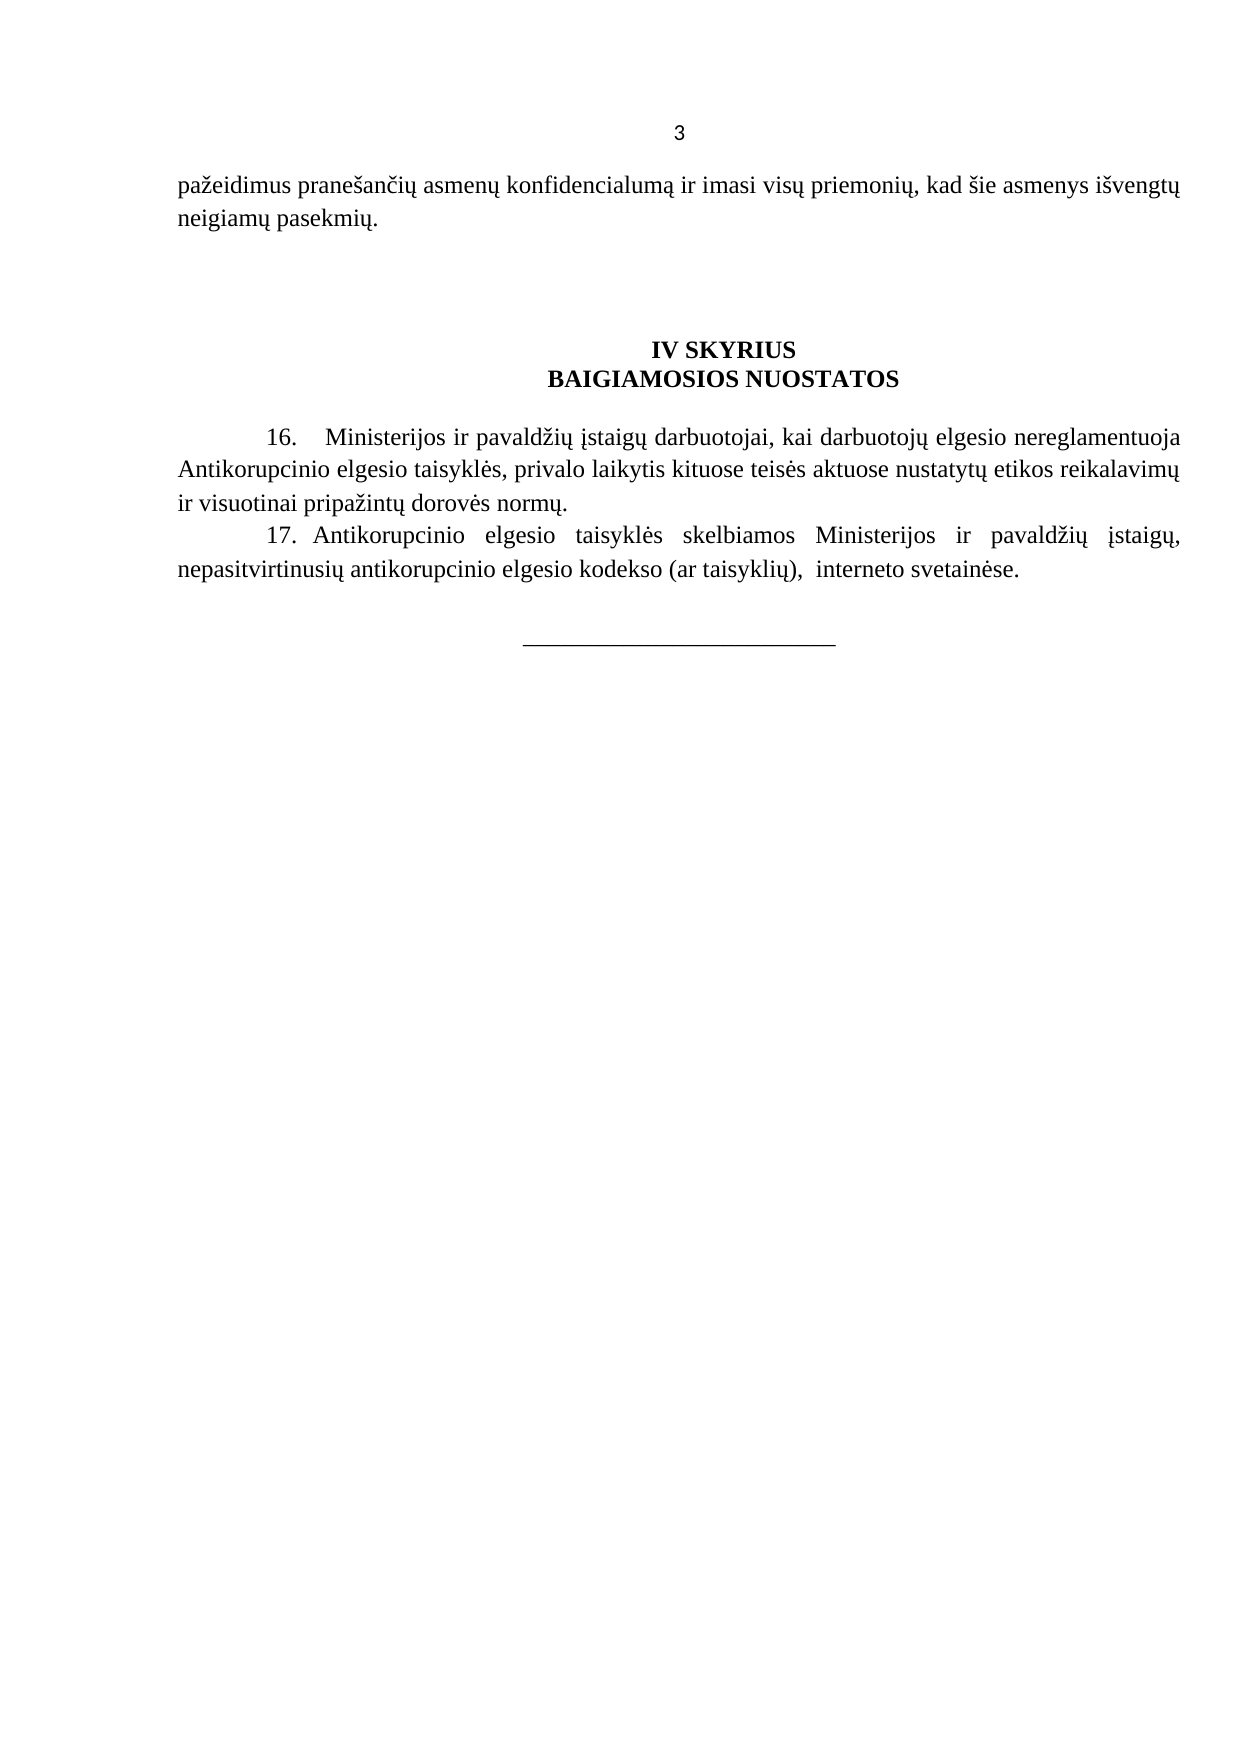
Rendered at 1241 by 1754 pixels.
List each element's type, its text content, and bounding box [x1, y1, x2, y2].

text pažeidimus pranešančių asmenų konfidencialumą ir imasi visų priemonių, kad šie asmenys išvengtų neigiamų pasekmių. [177, 170, 1181, 232]
text _________________________ [177, 620, 1181, 648]
text IV SKYRIUS [177, 335, 1181, 364]
text 16. Ministerijos ir pavaldžių įstaigų darbuotojai, kai darbuotojų elgesio nereglamentuoja Antikorupcinio elgesio taisyklės, privalo laikytis kituose teisės aktuose nustatytų etikos reikalavimų ir visuotinai pripažintų dorovės normų. [177, 422, 1181, 516]
text BAIGIAMOSIOS NUOSTATOS [177, 364, 1181, 393]
text 17. Antikorupcinio elgesio taisyklės skelbiamos Ministerijos ir pavaldžių įstaigų, nepasitvirtinusių antikorupcinio elgesio kodekso (ar taisyklių), interneto svetainėse. [177, 521, 1181, 582]
